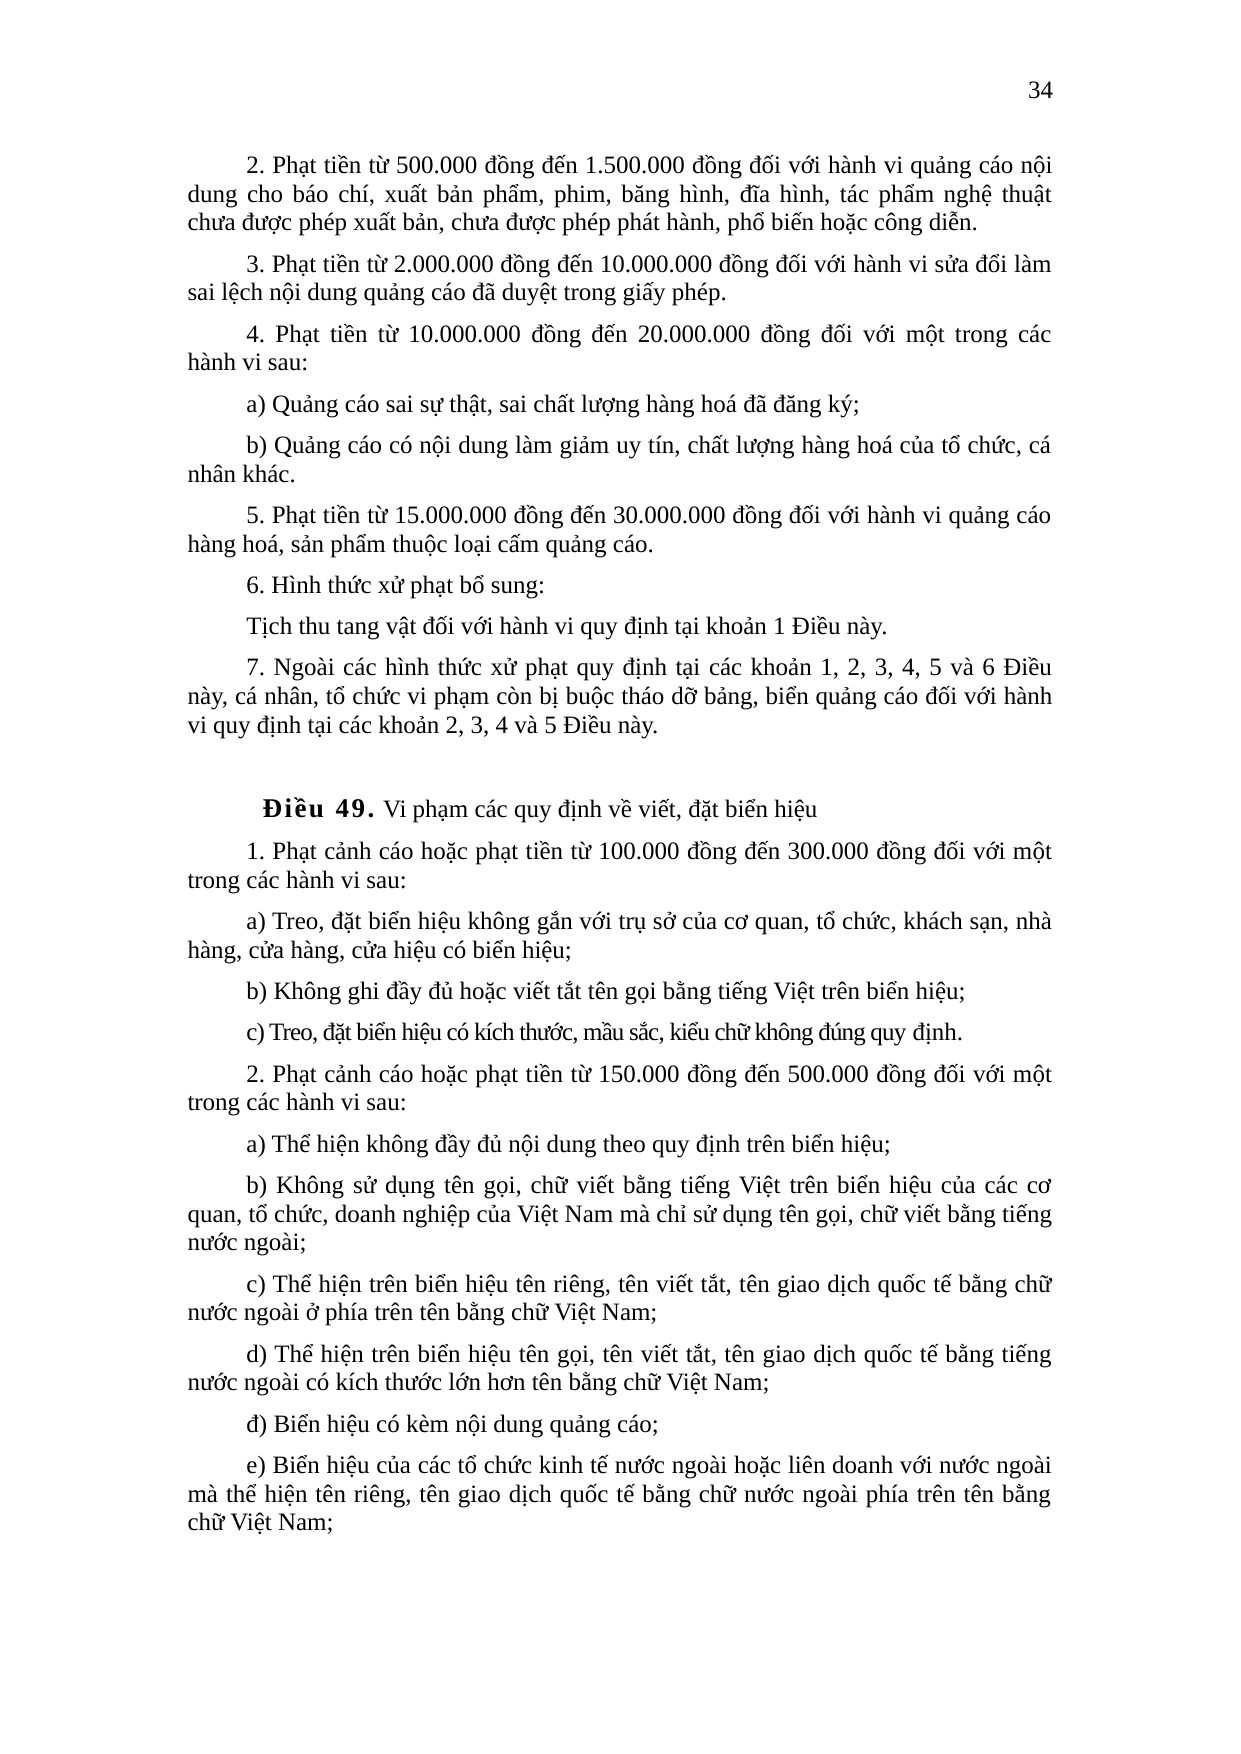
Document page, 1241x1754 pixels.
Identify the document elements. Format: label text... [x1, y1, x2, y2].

text 5. Phạt tiền từ 15.000.000 đồng đến 30.000.000 đồng đối với hành vi quảng cáo hàng hoá, sản phẩm thuộc loại cấm quảng cáo. [187, 500, 1053, 557]
text b) Không sử dụng tên gọi, chữ viết bằng tiếng Việt trên biển hiệu của các cơ quan, tổ chức, doanh nghiệp của Việt Nam mà chỉ sử dụng tên gọi, chữ viết bằng tiếng nước ngoài; [187, 1170, 1053, 1256]
text c) Thể hiện trên biển hiệu tên riêng, tên viết tắt, tên giao dịch quốc tế bằng chữ nước ngoài ở phía trên tên bằng chữ Việt Nam; [187, 1269, 1053, 1326]
text 3. Phạt tiền từ 2.000.000 đồng đến 10.000.000 đồng đối với hành vi sửa đổi làm sai lệch nội dung quảng cáo đã duyệt trong giấy phép. [187, 249, 1053, 306]
text 2. Phạt cảnh cáo hoặc phạt tiền từ 150.000 đồng đến 500.000 đồng đối với một trong các hành vi sau: [187, 1059, 1053, 1116]
text e) Biển hiệu của các tổ chức kinh tế nước ngoài hoặc liên doanh với nước ngoài mà thể hiện tên riêng, tên giao dịch quốc tế bằng chữ nước ngoài phía trên tên bằng chữ Việt Nam; [187, 1450, 1053, 1536]
text c) Treo, đặt biển hiệu có kích thước, mầu sắc, kiểu chữ không đúng quy định. [187, 1017, 1053, 1046]
text Tịch thu tang vật đối với hành vi quy định tại khoản 1 Điều này. [187, 611, 1053, 640]
text b) Không ghi đầy đủ hoặc viết tắt tên gọi bằng tiếng Việt trên biển hiệu; [187, 976, 1053, 1005]
text 7. Ngoài các hình thức xử phạt quy định tại các khoản 1, 2, 3, 4, 5 và 6 Điều này, cá nhân, tổ chức vi phạm còn bị buộc tháo dỡ bảng, biển quảng cáo đối với hành vi quy định tại các khoản 2, 3, 4 và 5 Điều này. [187, 652, 1053, 739]
text d) Thể hiện trên biển hiệu tên gọi, tên viết tắt, tên giao dịch quốc tế bằng tiếng nước ngoài có kích thước lớn hơn tên bằng chữ Việt Nam; [187, 1339, 1053, 1396]
text 1. Phạt cảnh cáo hoặc phạt tiền từ 100.000 đồng đến 300.000 đồng đối với một trong các hành vi sau: [187, 836, 1053, 894]
text đ) Biển hiệu có kèm nội dung quảng cáo; [187, 1409, 1053, 1437]
text a) Treo, đặt biển hiệu không gắn với trụ sở của cơ quan, tổ chức, khách sạn, nhà hàng, cửa hàng, cửa hiệu có biển hiệu; [187, 906, 1053, 964]
text 4. Phạt tiền từ 10.000.000 đồng đến 20.000.000 đồng đối với một trong các hành vi sau: [187, 319, 1053, 376]
text 6. Hình thức xử phạt bổ sung: [187, 570, 1053, 599]
text Điều 49. Vi phạm các quy định về viết, đặt biển hiệu [187, 792, 1053, 824]
text b) Quảng cáo có nội dung làm giảm uy tín, chất lượng hàng hoá của tổ chức, cá nhân khác. [187, 430, 1053, 487]
text 2. Phạt tiền từ 500.000 đồng đến 1.500.000 đồng đối với hành vi quảng cáo nội dung cho báo chí, xuất bản phẩm, phim, băng hình, đĩa hình, tác phẩm nghệ thuật chưa được phép xuất bản, chưa được phép phát hành, phổ biến hoặc công diễn. [187, 150, 1053, 236]
text a) Thể hiện không đầy đủ nội dung theo quy định trên biển hiệu; [187, 1129, 1053, 1157]
text a) Quảng cáo sai sự thật, sai chất lượng hàng hoá đã đăng ký; [187, 389, 1053, 417]
